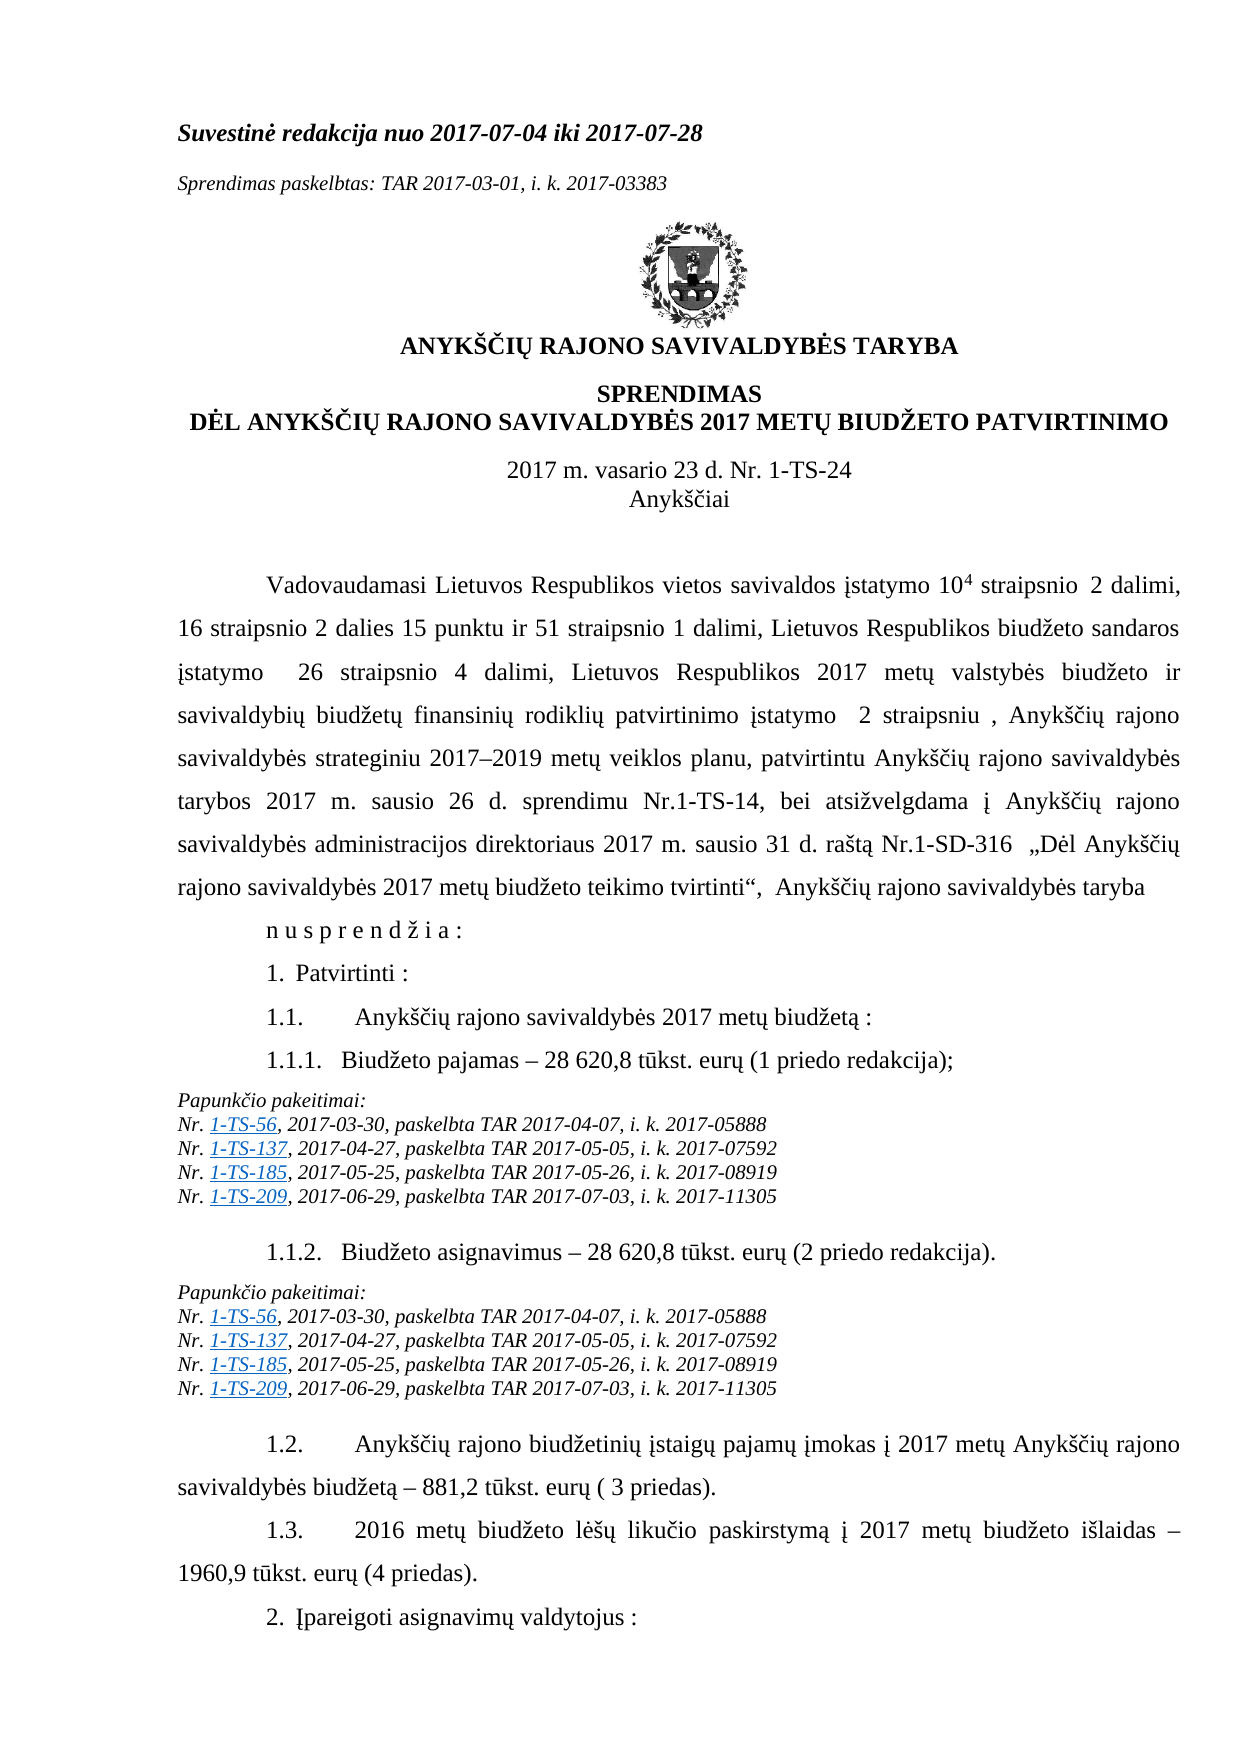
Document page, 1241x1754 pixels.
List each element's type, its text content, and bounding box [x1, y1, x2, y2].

text 1. Patvirtinti : [252, 958, 1181, 987]
text 1.1. Anykščių rajono savivaldybės 2017 metų biudžetą : [252, 1002, 1181, 1030]
text 2017 m. vasario 23 d. Nr. 1-TS-24 [177, 455, 1181, 484]
text DĖl Anykščių rajono savivaldybės 2017 METŲ biudžeto patvirtinimo [177, 407, 1181, 436]
text Sprendimas paskelbtas: TAR 2017-03-01, i. k. 2017-03383 [177, 171, 1181, 195]
text Nr. 1-TS-56, 2017-03-30, paskelbta TAR 2017-04-07, i. k. 2017-05888 [177, 1304, 1181, 1328]
text SPRENDIMAS [177, 379, 1181, 407]
text ANYKŠČIŲ RAJONO SAVIVALDYBĖS TARYBA [177, 331, 1181, 359]
text 1.2. Anykščių rajono biudžetinių įstaigų pajamų įmokas į 2017 metų Anykščių rajono savivaldybės biudžetą – 881,2 tūkst. eurų ( 3 priedas). [177, 1429, 1181, 1501]
text Nr. 1-TS-209, 2017-06-29, paskelbta TAR 2017-07-03, i. k. 2017-11305 [177, 1184, 1181, 1208]
text 1.1.2. Biudžeto asignavimus – 28 620,8 tūkst. eurų (2 priedo redakcija). [266, 1237, 1181, 1266]
text n u s p r e n d ž i a : [177, 915, 1181, 944]
text Papunkčio pakeitimai: [177, 1280, 1181, 1304]
text Suvestinė redakcija nuo 2017-07-04 iki 2017-07-28 [177, 118, 1181, 147]
text 1.1.1. Biudžeto pajamas – 28 620,8 tūkst. eurų (1 priedo redakcija); [266, 1045, 1181, 1073]
text Vadovaudamasi Lietuvos Respublikos vietos savivaldos įstatymo 104 straipsnio 2 dalimi, 16 straipsnio 2 dalies 15 punktu ir 51 straipsnio 1 dalimi, Lietuvos Respublikos biudžeto sandaros įstatymo 26 straipsnio 4 dalimi, Lietuvos Respublikos 2017 metų valstybės biudžeto ir savivaldybių biudžetų finansinių rodiklių patvirtinimo įstatymo 2 straipsniu , Anykščių rajono savivaldybės strateginiu 2017–2019 metų veiklos planu, patvirtintu Anykščių rajono savivaldybės tarybos 2017 m. sausio 26 d. sprendimu Nr.1-TS-14, bei atsižvelgdama į Anykščių rajono savivaldybės administracijos direktoriaus 2017 m. sausio 31 d. raštą Nr.1-SD-316 „Dėl Anykščių rajono savivaldybės 2017 metų biudžeto teikimo tvirtinti“, Anykščių rajono savivaldybės taryba [177, 570, 1181, 901]
text Nr. 1-TS-56, 2017-03-30, paskelbta TAR 2017-04-07, i. k. 2017-05888 [177, 1112, 1181, 1136]
text Papunkčio pakeitimai: [177, 1088, 1181, 1112]
text 2. Įpareigoti asignavimų valdytojus : [252, 1602, 1181, 1630]
text Nr. 1-TS-137, 2017-04-27, paskelbta TAR 2017-05-05, i. k. 2017-07592 [177, 1328, 1181, 1352]
text 1.3. 2016 metų biudžeto lėšų likučio paskirstymą į 2017 metų biudžeto išlaidas – 1960,9 tūkst. eurų (4 priedas). [177, 1515, 1181, 1587]
text Anykščiai [177, 484, 1181, 513]
text Nr. 1-TS-185, 2017-05-25, paskelbta TAR 2017-05-26, i. k. 2017-08919 [177, 1160, 1181, 1184]
text Nr. 1-TS-209, 2017-06-29, paskelbta TAR 2017-07-03, i. k. 2017-11305 [177, 1376, 1181, 1400]
text Nr. 1-TS-137, 2017-04-27, paskelbta TAR 2017-05-05, i. k. 2017-07592 [177, 1136, 1181, 1160]
text Nr. 1-TS-185, 2017-05-25, paskelbta TAR 2017-05-26, i. k. 2017-08919 [177, 1352, 1181, 1376]
